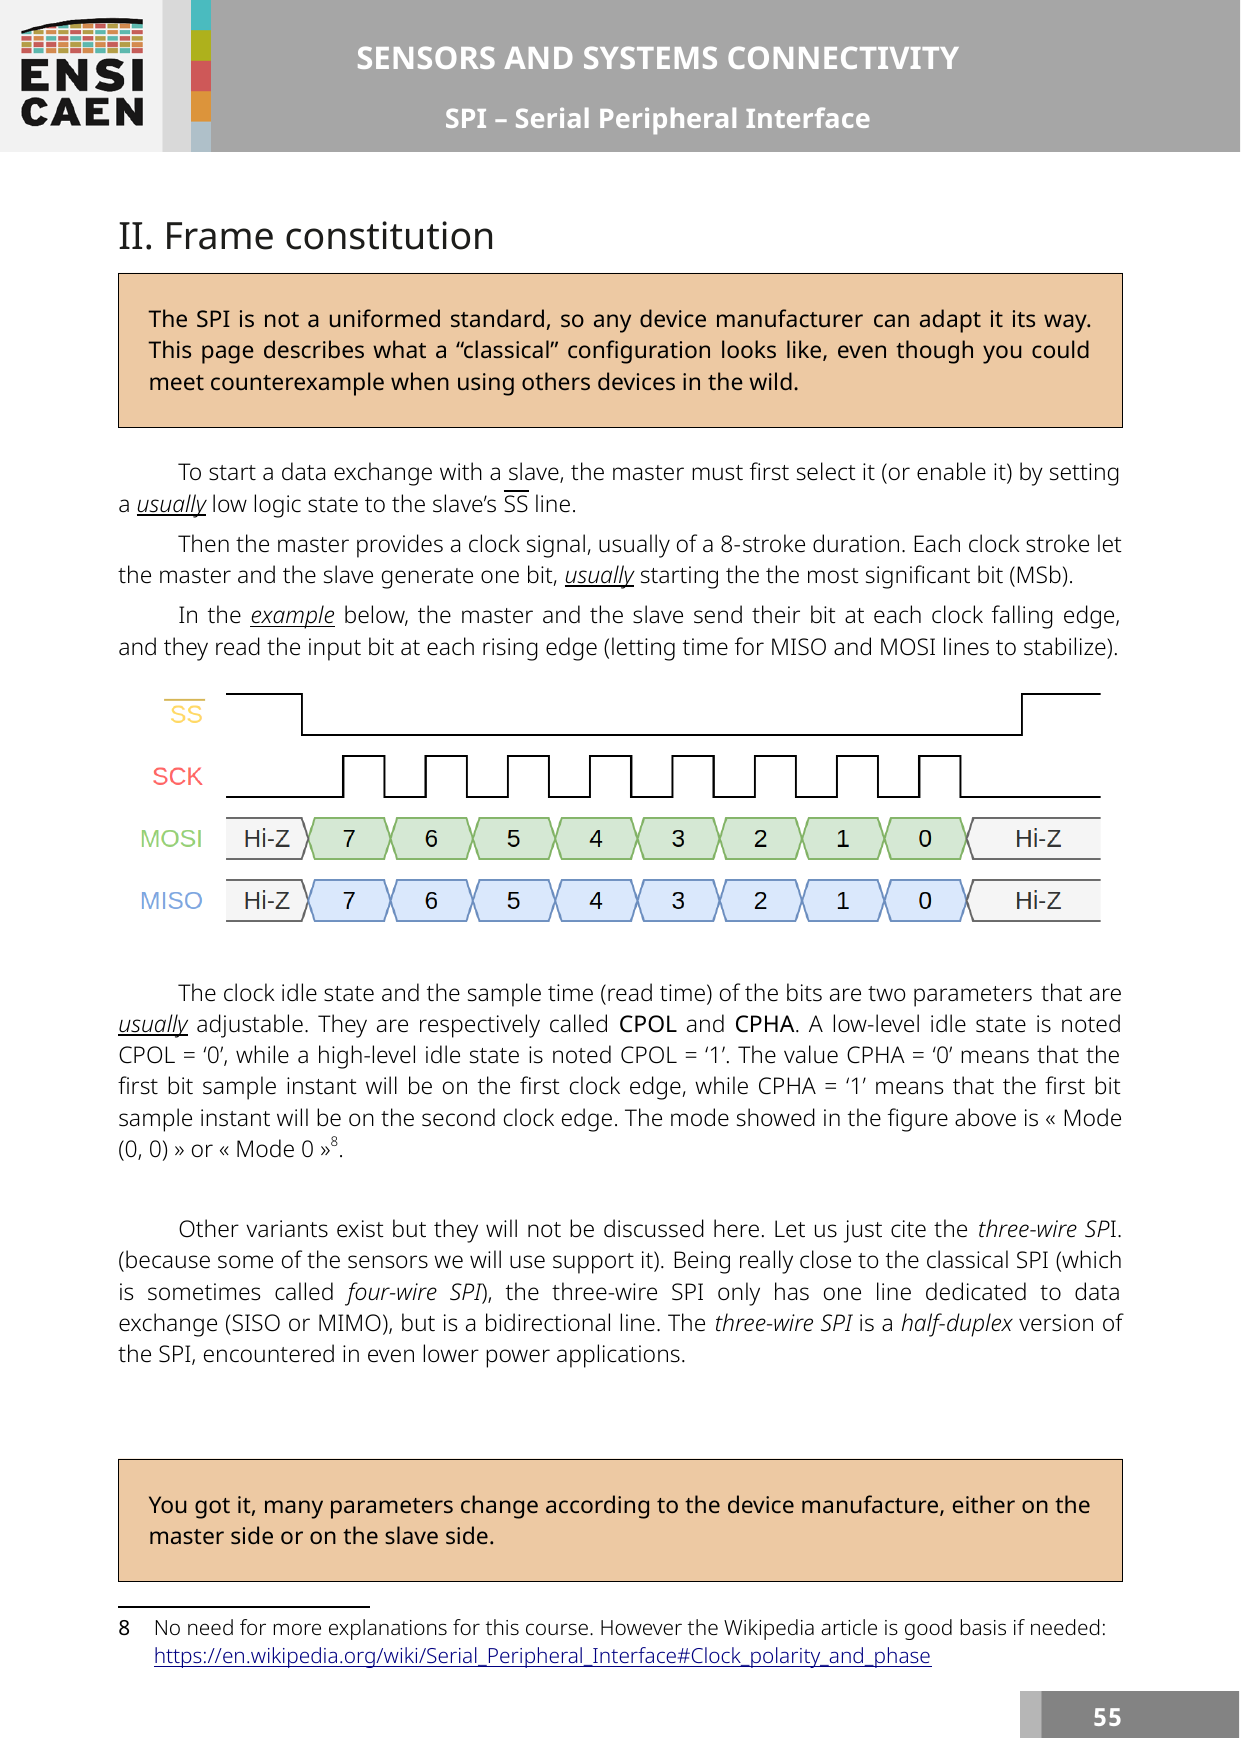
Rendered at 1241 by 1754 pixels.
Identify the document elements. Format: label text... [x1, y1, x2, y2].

text In the example below, the master and the slave send their bit at each clock falling edge, and they read the input bit at each rising edge (letting time for MISO and MOSI lines to stabilize). [118, 599, 1122, 662]
text Other variants exist but they will not be discussed here. Let us just cite the three-wire SPI. (because some of the sensors we will use support it). Being really close to the classical SPI (which is sometimes called four-wire SPI), the three-wire SPI only has one line dedicated to data exchange (SISO or MIMO), but is a bidirectional line. The three-wire SPI is a half-duplex version of the SPI, encountered in even lower power applications. [118, 1213, 1122, 1369]
text You got it, many parameters change according to the device manufacture, either on the master side or on the slave side. [119, 1460, 1122, 1581]
text To start a data exchange with a slave, the master must first select it (or enable it) by setting a usually low logic state to the slave’s SS line. [118, 456, 1122, 519]
subtitle Frame constitution [118, 209, 1122, 260]
picture [0, 0, 1241, 152]
picture [139, 691, 1101, 922]
text The SPI is not a uniformed standard, so any device manufacturer can adapt it its way. This page describes what a “classical” configuration looks like, even though you could meet counterexample when using others devices in the wild. [119, 274, 1122, 427]
text The clock idle state and the sample time (read time) of the bits are two parameters that are usually adjustable. They are respectively called CPOL and CPHA. A low-level idle state is noted CPOL = ‘0’, while a high-level idle state is noted CPOL = ‘1’. The value CPHA = ‘0’ means that the first bit sample instant will be on the first clock edge, while CPHA = ‘1’ means that the first bit sample instant will be on the second clock edge. The mode showed in the figure above is « Mode (0, 0) » or « Mode 0 ». [118, 976, 1122, 1164]
picture [1020, 1691, 1240, 1738]
text Then the master provides a clock signal, usually of a 8-stroke duration. Each clock stroke let the master and the slave generate one bit, usually starting the the most significant bit (MSb). [118, 528, 1122, 590]
text No need for more explanations for this course. However the Wikipedia article is good basis if needed: https://en.wikipedia.org/wiki/Serial_Peripheral_Interface#Clock_polarity_and_phase [118, 1613, 1122, 1670]
